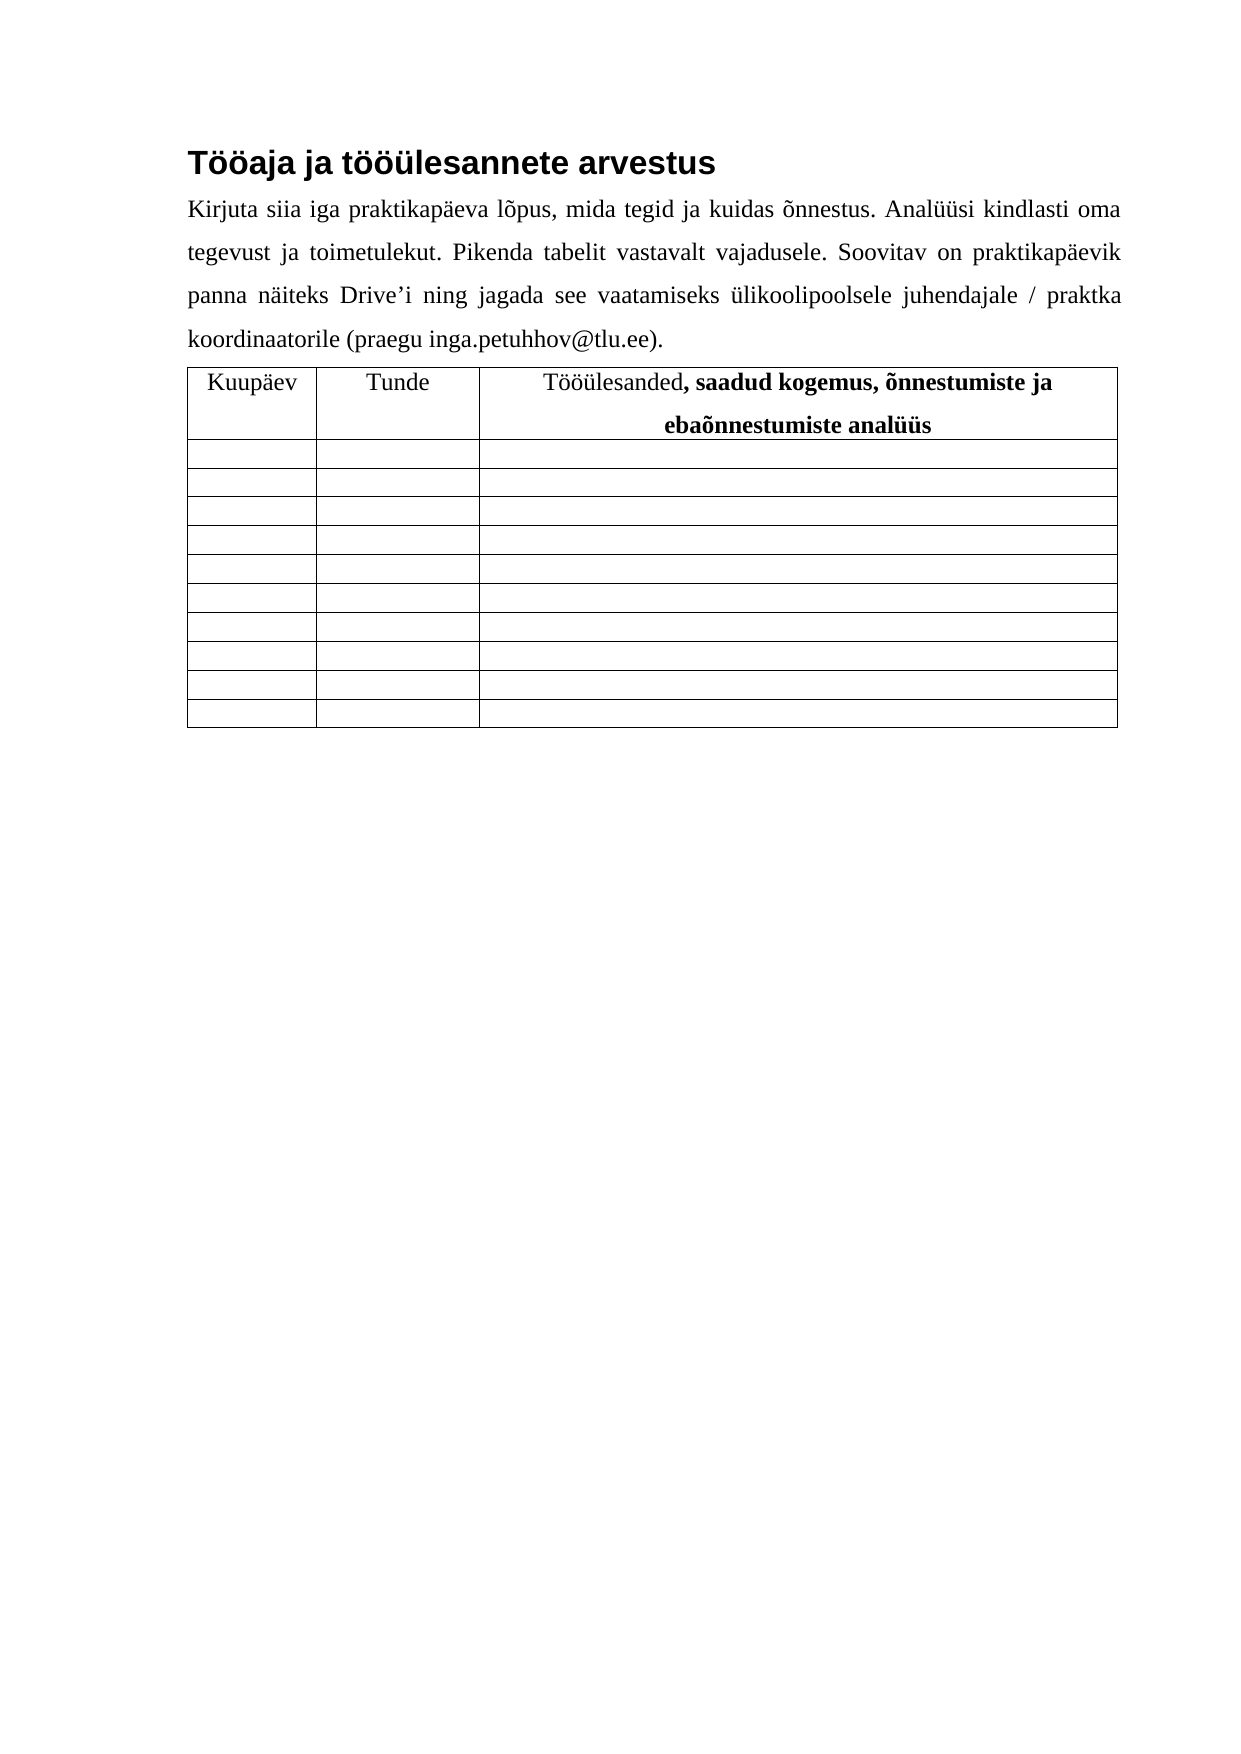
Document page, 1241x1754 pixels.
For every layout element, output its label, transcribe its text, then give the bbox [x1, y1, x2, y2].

table_cell [188, 555, 316, 583]
table_cell [480, 671, 1117, 698]
table_cell [317, 700, 479, 727]
table_cell [480, 584, 1117, 612]
table_cell [480, 642, 1117, 669]
table_cell [480, 700, 1117, 727]
table_header Kuupäev [188, 368, 316, 439]
table_cell [317, 671, 479, 698]
table_cell [188, 584, 316, 612]
table_cell [480, 440, 1117, 468]
table_cell [317, 642, 479, 669]
table_cell [317, 497, 479, 525]
table_cell [480, 497, 1117, 525]
table_cell [188, 469, 316, 496]
table_cell [317, 613, 479, 641]
table_cell [188, 497, 316, 525]
text Kirjuta siia iga praktikapäeva lõpus, mida tegid ja kuidas õnnestus. Analüüsi kindlasti oma tegevust ja toimetulekut. Pikenda tabelit vastavalt vajadusele. Soovitav on praktikapäevik panna näiteks Drive’i ning jagada see vaatamiseks ülikoolipoolsele juhendajale / praktka koordinaatorile (praegu inga.petuhhov@tlu.ee). [187, 194, 1122, 352]
table_cell [317, 526, 479, 554]
table_cell [188, 526, 316, 554]
table_cell [480, 613, 1117, 641]
table_cell [188, 671, 316, 698]
table_cell [317, 555, 479, 583]
table_cell [480, 469, 1117, 496]
table_cell [317, 440, 479, 468]
table_cell [188, 700, 316, 727]
table_cell [317, 469, 479, 496]
table_cell [188, 613, 316, 641]
subtitle Tööaja ja tööülesannete arvestus [187, 143, 1122, 182]
table_cell [188, 440, 316, 468]
table_cell [188, 642, 316, 669]
table_cell [480, 555, 1117, 583]
table_header Tunde [317, 368, 479, 439]
table_header Tööülesanded, saadud kogemus, õnnestumiste ja ebaõnnestumiste analüüs [480, 368, 1117, 439]
table_cell [480, 526, 1117, 554]
table_cell [317, 584, 479, 612]
